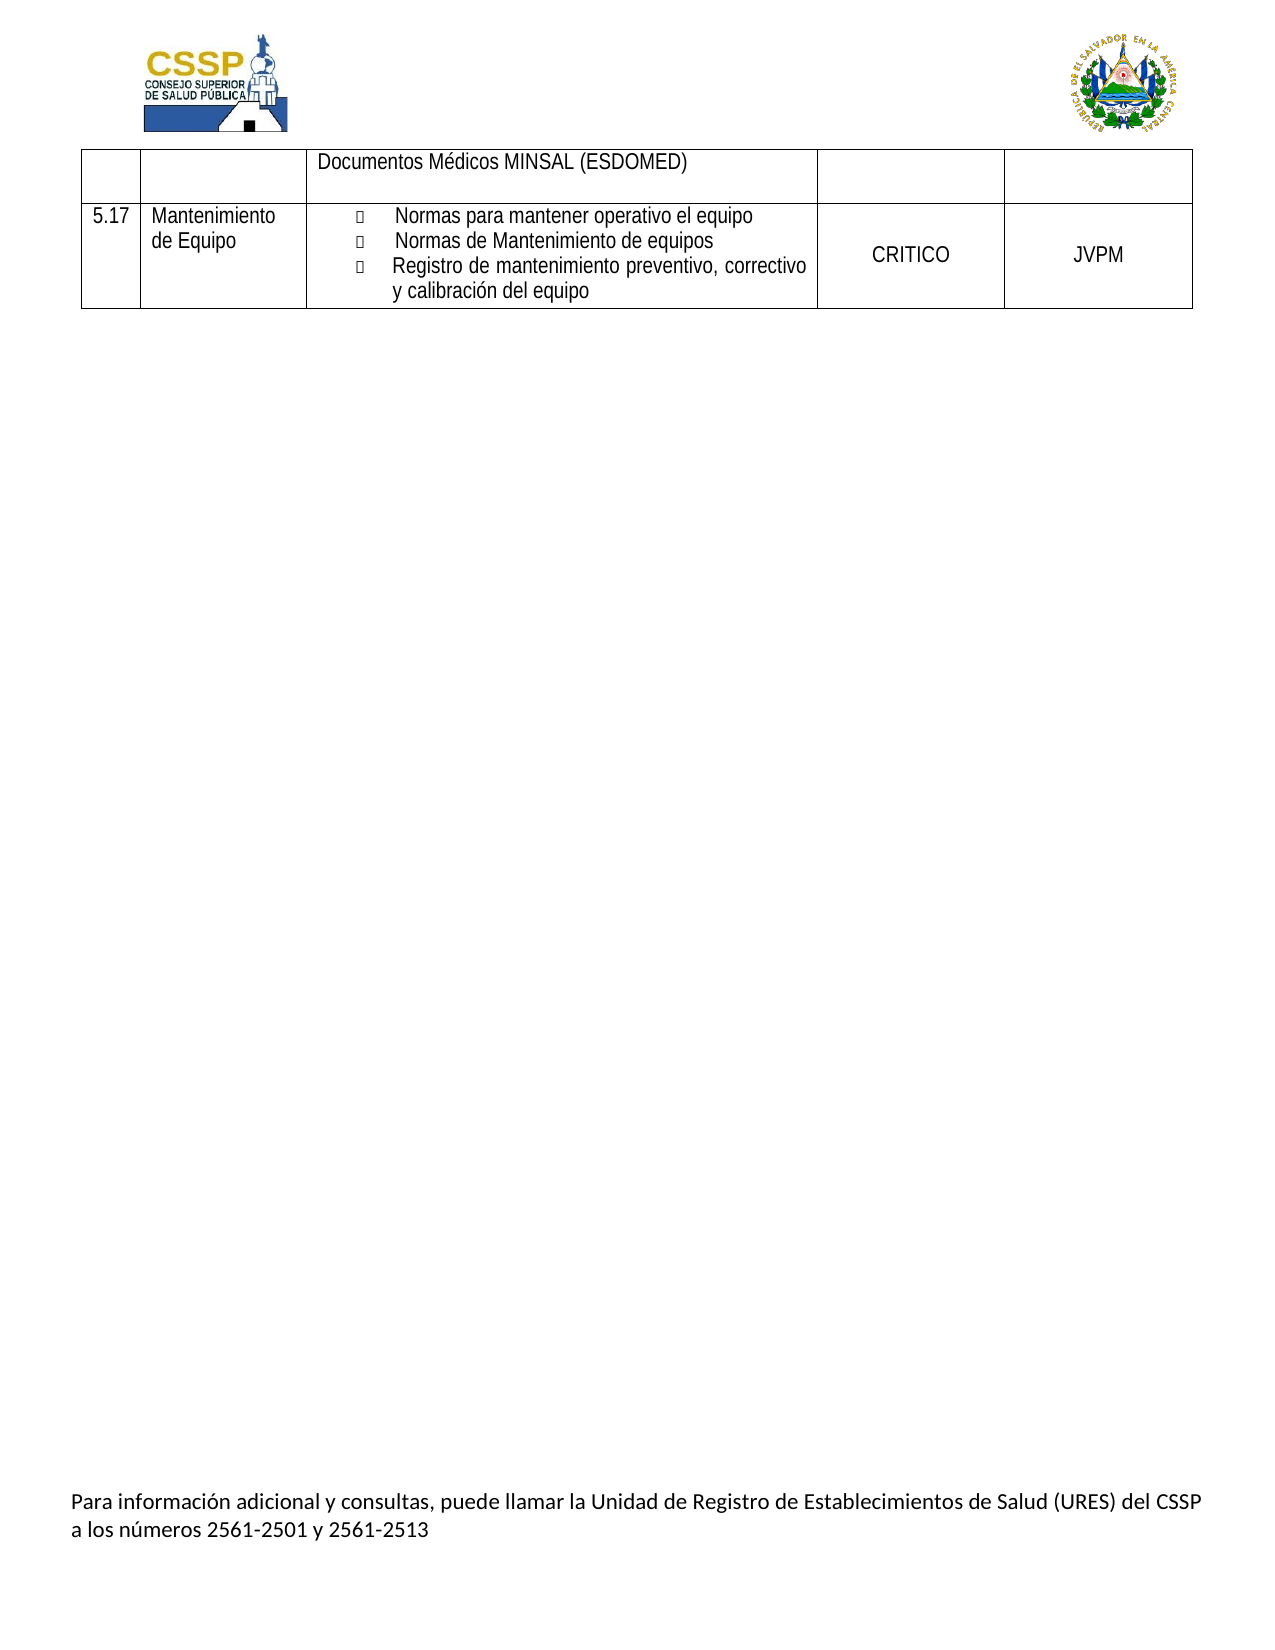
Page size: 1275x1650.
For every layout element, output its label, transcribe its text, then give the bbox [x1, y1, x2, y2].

table_header Documentos Médicos MINSAL (ESDOMED) [307, 150, 817, 202]
table_header [818, 150, 1004, 202]
table_cell 5.17 [82, 204, 140, 308]
table_header [141, 150, 306, 202]
table_cell  Normas para mantener operativo el equipo  Normas de Mantenimiento de equipos  Registro de mantenimiento preventivo, correctivo y calibración del equipo [307, 204, 817, 308]
table_header [82, 150, 140, 202]
text Para información adicional y consultas, puede llamar la Unidad de Registro de Establecimientos de Salud (URES) del CSSP a los números 2561-2501 y 2561-2513 [71, 1487, 1204, 1543]
table_cell CRITICO [818, 204, 1004, 308]
table_header [1005, 150, 1192, 202]
table_cell JVPM [1005, 204, 1192, 308]
picture [143, 34, 288, 132]
picture [1071, 34, 1177, 132]
table_cell Mantenimiento de Equipo [141, 204, 306, 308]
